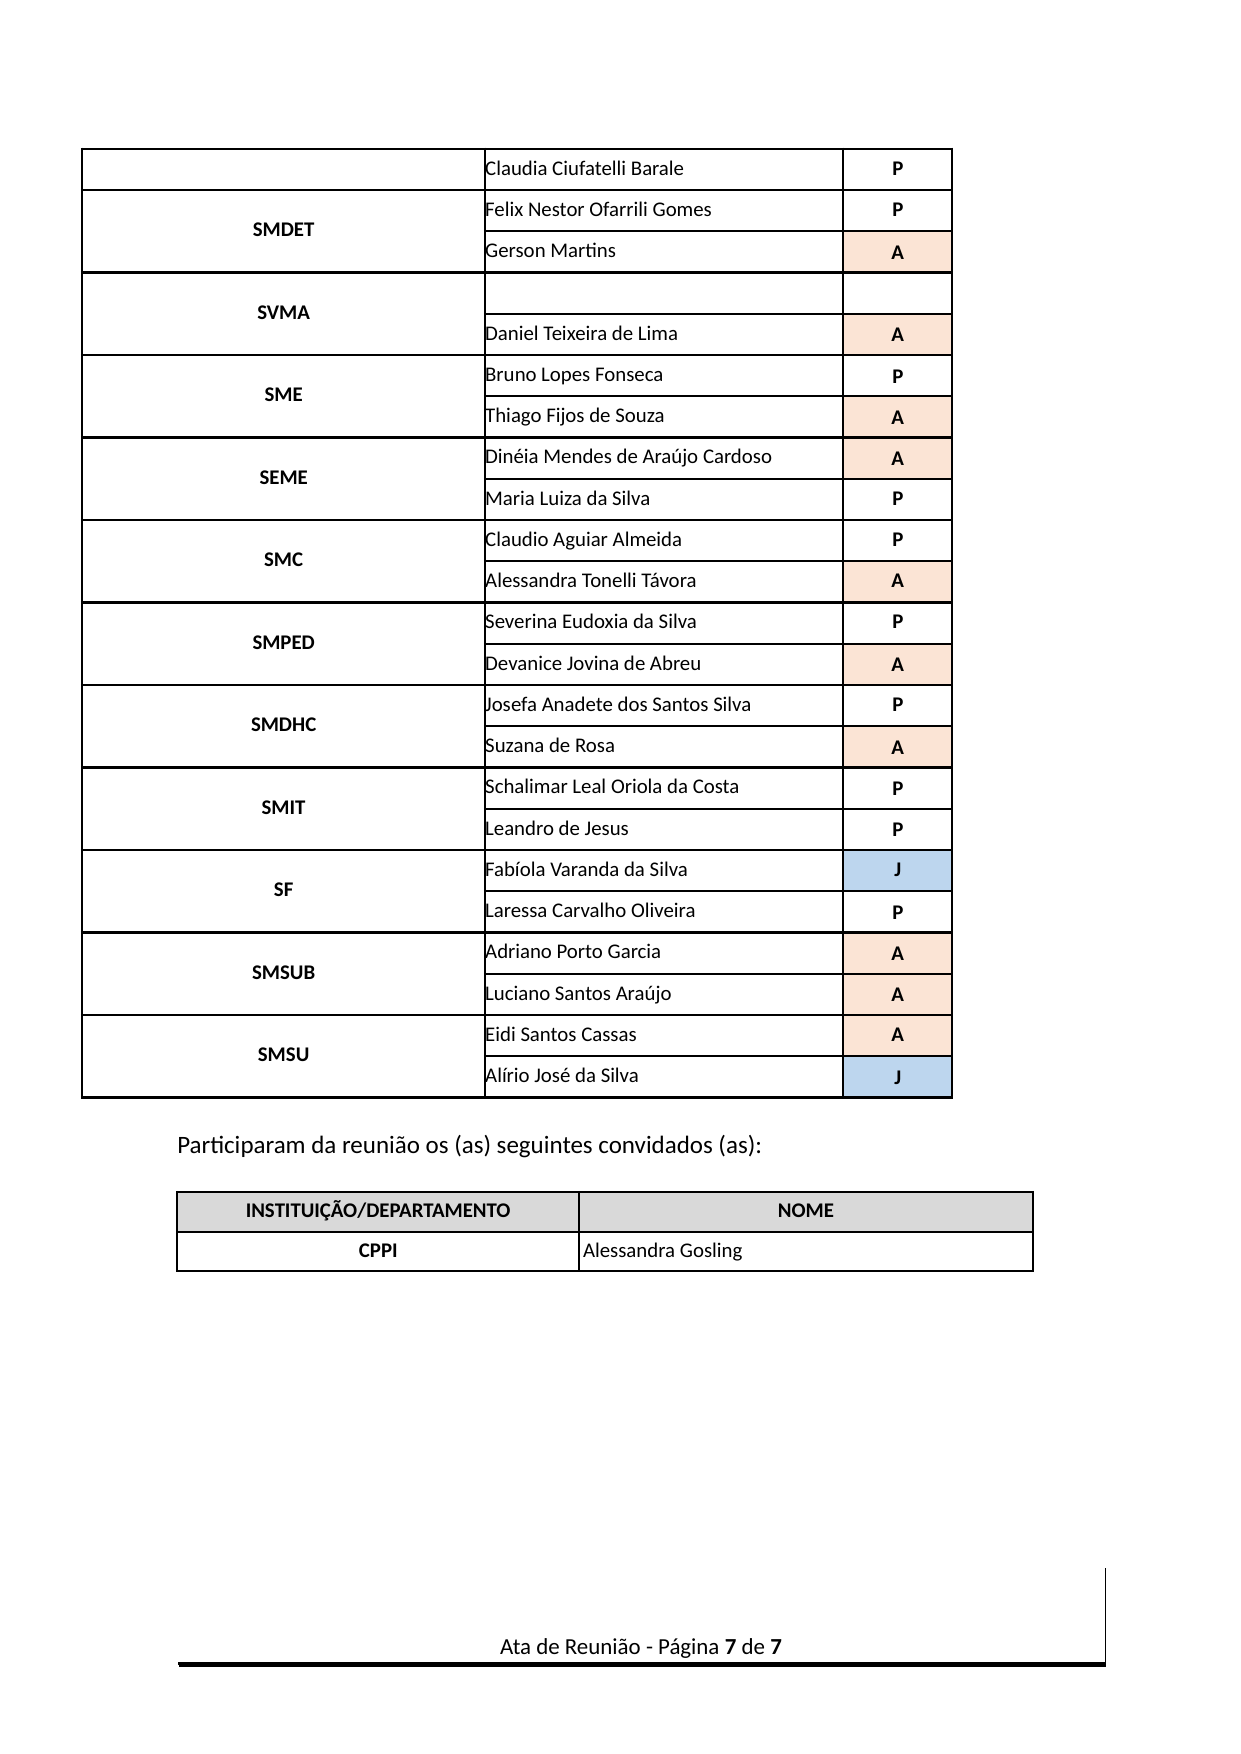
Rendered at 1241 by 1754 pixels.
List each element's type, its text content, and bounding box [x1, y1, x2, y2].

table_cell J [844, 1057, 951, 1096]
table_cell Leandro de Jesus [486, 810, 842, 849]
table_cell SVMA [83, 274, 484, 354]
table_cell P [844, 191, 951, 230]
table_cell A [844, 232, 951, 271]
table_cell [486, 274, 842, 313]
table_cell SMDET [83, 191, 484, 271]
table_header NOME [580, 1193, 1032, 1231]
table_cell A [844, 934, 951, 973]
table_cell A [844, 397, 951, 436]
table_cell A [844, 562, 951, 601]
table_cell Laressa Carvalho Oliveira [486, 892, 842, 931]
table_cell P [844, 769, 951, 808]
table_cell SMPED [83, 604, 484, 684]
table_cell CPPI [178, 1233, 578, 1270]
table_cell Eidi Santos Cassas [486, 1016, 842, 1055]
table_cell Thiago Fijos de Souza [486, 397, 842, 436]
table_cell Claudia Ciufatelli Barale [486, 150, 842, 189]
table_cell Daniel Teixeira de Lima [486, 315, 842, 354]
table_cell Josefa Anadete dos Santos Silva [486, 686, 842, 725]
text Participaram da reunião os (as) seguintes convidados (as): [177, 1129, 1107, 1159]
table_header INSTITUIÇÃO/DEPARTAMENTO [178, 1193, 578, 1231]
table_cell Maria Luiza da Silva [486, 480, 842, 519]
table_cell J [844, 851, 951, 890]
table_cell SMIT [83, 769, 484, 849]
table_cell SF [83, 851, 484, 931]
table_cell A [844, 645, 951, 684]
table_cell Severina Eudoxia da Silva [486, 604, 842, 643]
table_cell P [844, 604, 951, 643]
table_cell Gerson Martins [486, 232, 842, 271]
table_cell SEME [83, 439, 484, 519]
table_cell A [844, 439, 951, 478]
table_cell Dinéia Mendes de Araújo Cardoso [486, 439, 842, 478]
table_cell A [844, 975, 951, 1014]
table_cell P [844, 356, 951, 395]
table_cell P [844, 521, 951, 560]
table_cell Alessandra Tonelli Távora [486, 562, 842, 601]
table_cell P [844, 892, 951, 931]
table_cell Luciano Santos Araújo [486, 975, 842, 1014]
table_cell Schalimar Leal Oriola da Costa [486, 769, 842, 808]
table_cell [844, 274, 951, 313]
table_cell Devanice Jovina de Abreu [486, 645, 842, 684]
table_cell A [844, 315, 951, 354]
table_cell Suzana de Rosa [486, 727, 842, 766]
table_cell Adriano Porto Garcia [486, 934, 842, 973]
table_cell Fabíola Varanda da Silva [486, 851, 842, 890]
table_cell P [844, 810, 951, 849]
table_cell [83, 150, 484, 189]
table_cell P [844, 150, 951, 189]
table_cell Alessandra Gosling [580, 1233, 1032, 1270]
table_cell A [844, 1016, 951, 1055]
table_cell P [844, 686, 951, 725]
table_cell Alírio José da Silva [486, 1057, 842, 1096]
table_cell A [844, 727, 951, 766]
table_cell Claudio Aguiar Almeida [486, 521, 842, 560]
table_cell P [844, 480, 951, 519]
table_cell SMDHC [83, 686, 484, 766]
table_cell Bruno Lopes Fonseca [486, 356, 842, 395]
table_cell Felix Nestor Ofarrili Gomes [486, 191, 842, 230]
table_cell SME [83, 356, 484, 436]
table_cell SMSUB [83, 934, 484, 1014]
table_cell SMC [83, 521, 484, 601]
table_cell SMSU [83, 1016, 484, 1096]
